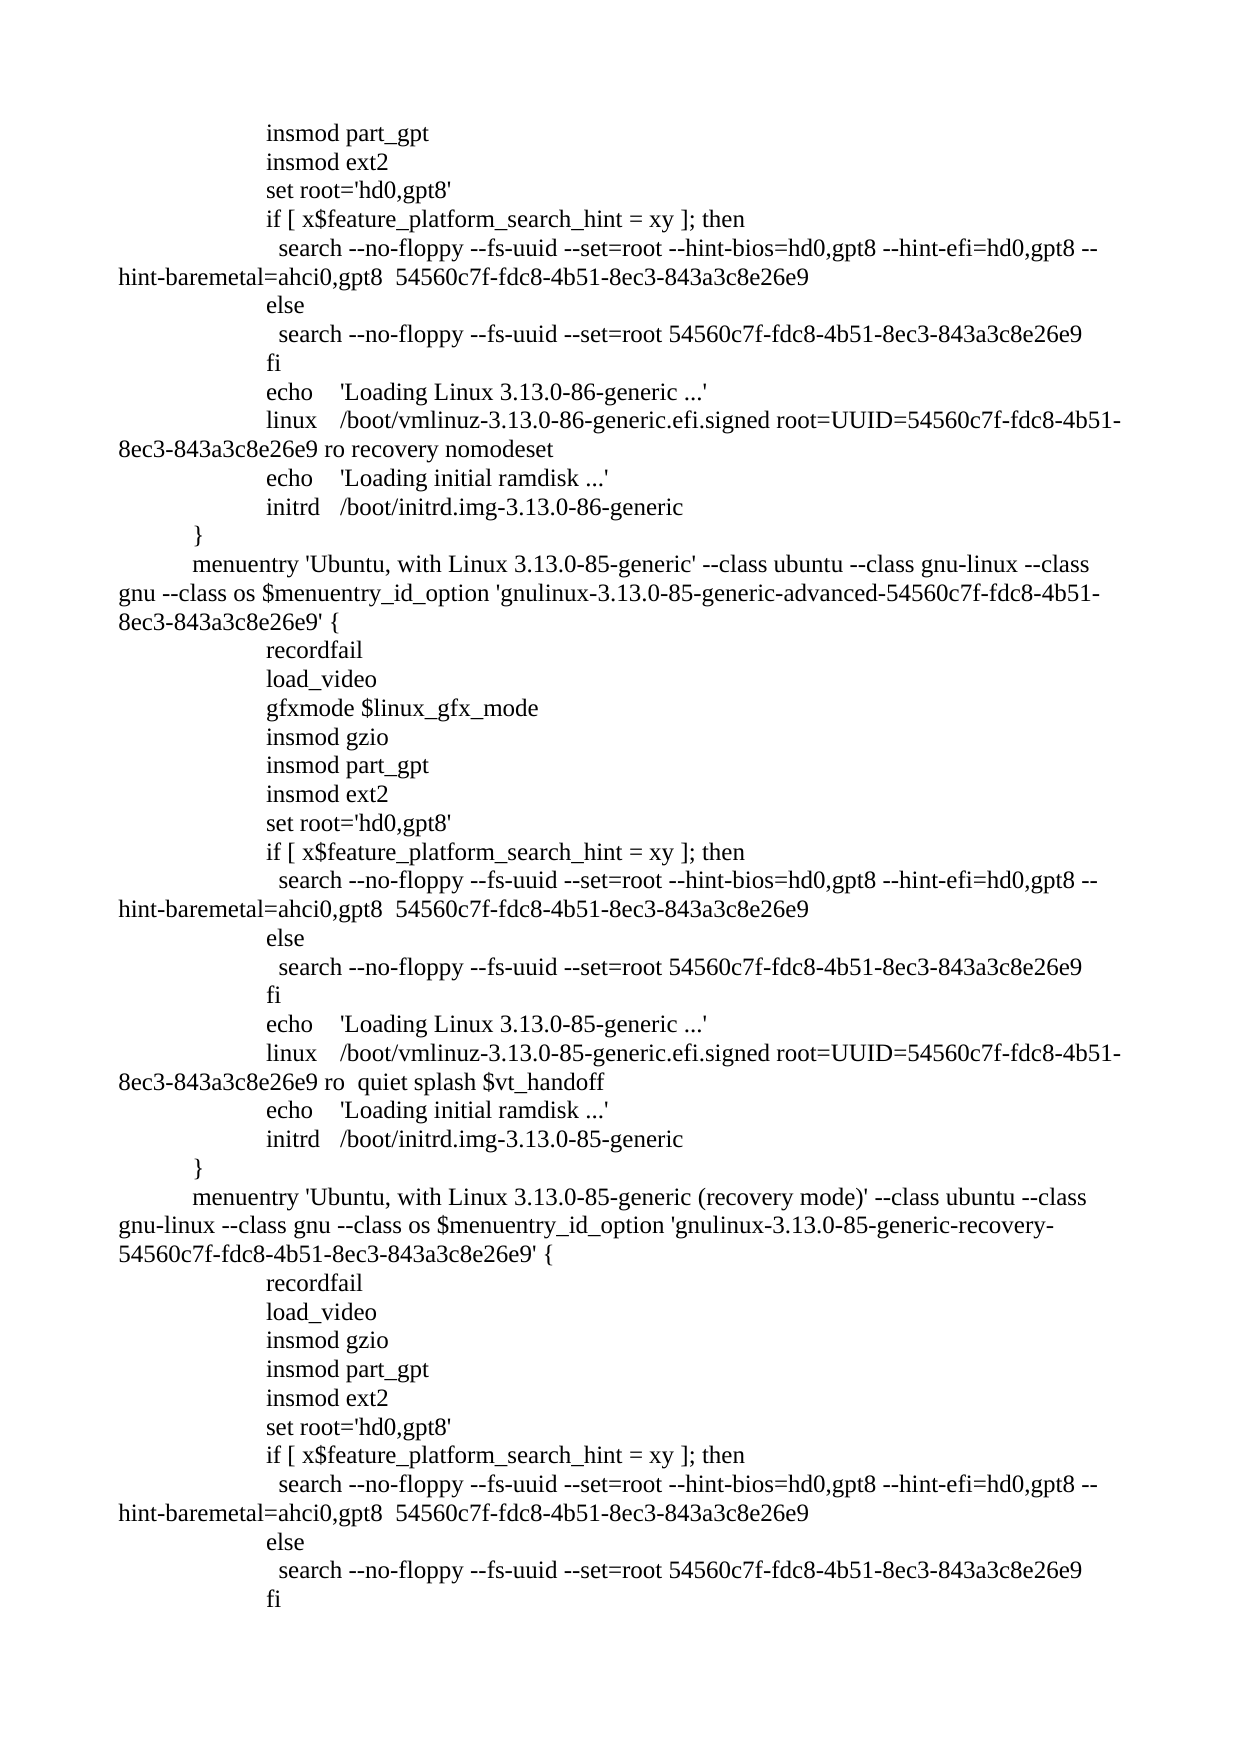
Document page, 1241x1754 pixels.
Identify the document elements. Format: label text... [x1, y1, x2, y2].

text echo 'Loading initial ramdisk ...' [118, 463, 1122, 492]
text recordfail [118, 1268, 1122, 1297]
text fi [118, 981, 1122, 1009]
text } [118, 521, 1122, 549]
text insmod gzio [118, 1326, 1122, 1354]
text linux /boot/vmlinuz-3.13.0-85-generic.efi.signed root=UUID=54560c7f-fdc8-4b51-8ec3-843a3c8e26e9 ro quiet splash $vt_handoff [118, 1038, 1122, 1096]
text recordfail [118, 636, 1122, 664]
text initrd /boot/initrd.img-3.13.0-86-generic [118, 492, 1122, 521]
text menuentry 'Ubuntu, with Linux 3.13.0-85-generic' --class ubuntu --class gnu-linux --class gnu --class os $menuentry_id_option 'gnulinux-3.13.0-85-generic-advanced-54560c7f-fdc8-4b51-8ec3-843a3c8e26e9' { [118, 549, 1122, 636]
text search --no-floppy --fs-uuid --set=root 54560c7f-fdc8-4b51-8ec3-843a3c8e26e9 [118, 319, 1122, 348]
text linux /boot/vmlinuz-3.13.0-86-generic.efi.signed root=UUID=54560c7f-fdc8-4b51-8ec3-843a3c8e26e9 ro recovery nomodeset [118, 406, 1122, 463]
text search --no-floppy --fs-uuid --set=root 54560c7f-fdc8-4b51-8ec3-843a3c8e26e9 [118, 1556, 1122, 1584]
text set root='hd0,gpt8' [118, 808, 1122, 837]
text insmod part_gpt [118, 751, 1122, 779]
text else [118, 1527, 1122, 1556]
text set root='hd0,gpt8' [118, 1412, 1122, 1441]
text } [118, 1153, 1122, 1182]
text if [ x$feature_platform_search_hint = xy ]; then [118, 204, 1122, 233]
text echo 'Loading initial ramdisk ...' [118, 1096, 1122, 1124]
text search --no-floppy --fs-uuid --set=root --hint-bios=hd0,gpt8 --hint-efi=hd0,gpt8 --hint-baremetal=ahci0,gpt8 54560c7f-fdc8-4b51-8ec3-843a3c8e26e9 [118, 866, 1122, 923]
text gfxmode $linux_gfx_mode [118, 693, 1122, 722]
text insmod gzio [118, 722, 1122, 751]
text if [ x$feature_platform_search_hint = xy ]; then [118, 1441, 1122, 1469]
text echo 'Loading Linux 3.13.0-86-generic ...' [118, 377, 1122, 406]
text load_video [118, 664, 1122, 693]
text search --no-floppy --fs-uuid --set=root 54560c7f-fdc8-4b51-8ec3-843a3c8e26e9 [118, 952, 1122, 981]
text set root='hd0,gpt8' [118, 176, 1122, 204]
text search --no-floppy --fs-uuid --set=root --hint-bios=hd0,gpt8 --hint-efi=hd0,gpt8 --hint-baremetal=ahci0,gpt8 54560c7f-fdc8-4b51-8ec3-843a3c8e26e9 [118, 233, 1122, 291]
text insmod part_gpt [118, 1354, 1122, 1383]
text search --no-floppy --fs-uuid --set=root --hint-bios=hd0,gpt8 --hint-efi=hd0,gpt8 --hint-baremetal=ahci0,gpt8 54560c7f-fdc8-4b51-8ec3-843a3c8e26e9 [118, 1469, 1122, 1527]
text fi [118, 1584, 1122, 1613]
text if [ x$feature_platform_search_hint = xy ]; then [118, 837, 1122, 866]
text initrd /boot/initrd.img-3.13.0-85-generic [118, 1124, 1122, 1153]
text insmod ext2 [118, 147, 1122, 176]
text echo 'Loading Linux 3.13.0-85-generic ...' [118, 1009, 1122, 1038]
text load_video [118, 1297, 1122, 1326]
text else [118, 291, 1122, 319]
text insmod ext2 [118, 1383, 1122, 1412]
text insmod ext2 [118, 779, 1122, 808]
text fi [118, 348, 1122, 377]
text menuentry 'Ubuntu, with Linux 3.13.0-85-generic (recovery mode)' --class ubuntu --class gnu-linux --class gnu --class os $menuentry_id_option 'gnulinux-3.13.0-85-generic-recovery-54560c7f-fdc8-4b51-8ec3-843a3c8e26e9' { [118, 1182, 1122, 1268]
text else [118, 923, 1122, 952]
text insmod part_gpt [118, 118, 1122, 147]
